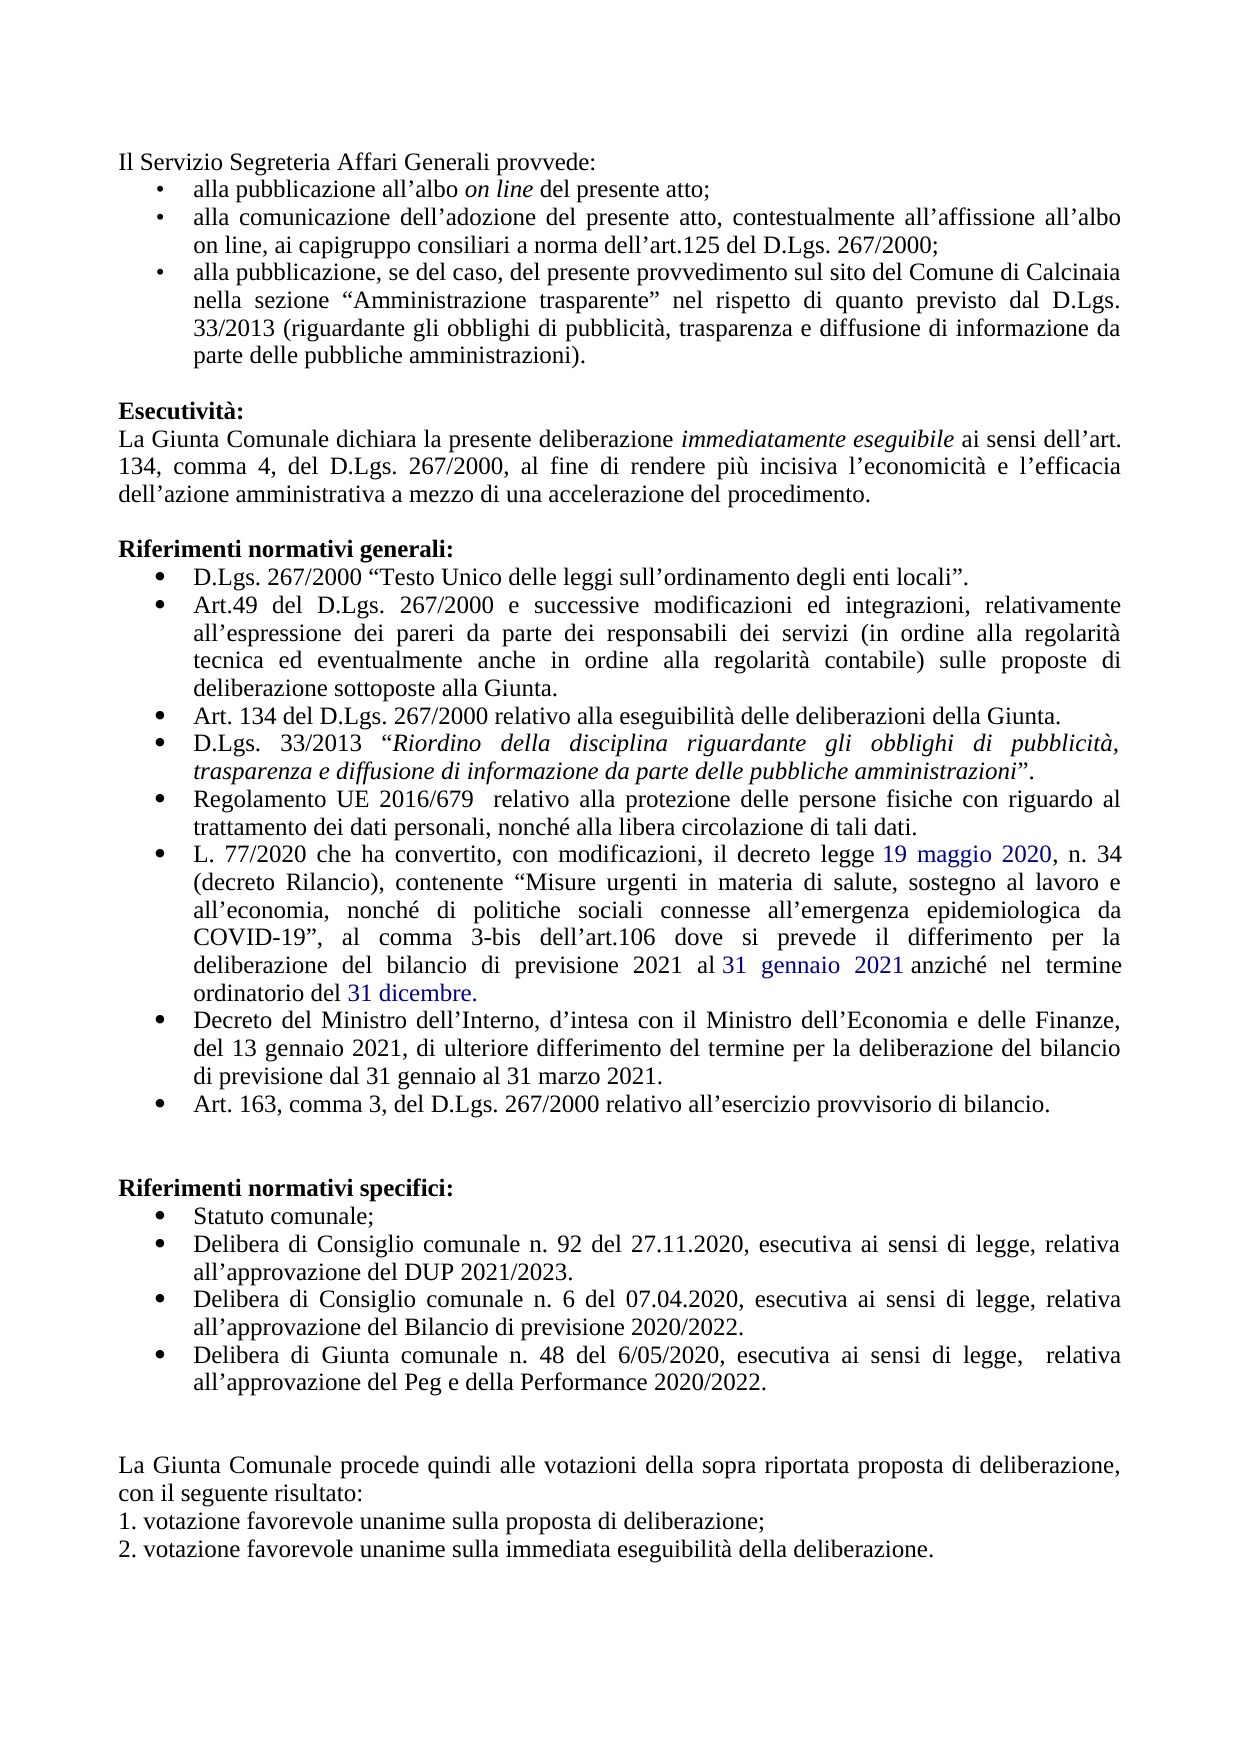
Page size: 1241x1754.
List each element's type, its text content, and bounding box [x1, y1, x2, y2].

list Delibera di Consiglio comunale n. 6 del 07.04.2020, esecutiva ai sensi di legge, relativa all’approvazione del Bilancio di previsione 2020/2022. [156, 1285, 1122, 1341]
text La Giunta Comunale dichiara la presente deliberazione immediatamente eseguibile ai sensi dell’art. 134, comma 4, del D.Lgs. 267/2000, al fine di rendere più incisiva l’economicità e l’efficacia dell’azione amministrativa a mezzo di una accelerazione del procedimento. [118, 425, 1122, 508]
text Riferimenti normativi specifici: [118, 1174, 1122, 1202]
text 2. votazione favorevole unanime sulla immediata eseguibilità della deliberazione. [118, 1535, 1122, 1562]
list D.Lgs. 33/2013 “Riordino della disciplina riguardante gli obblighi di pubblicità, trasparenza e diffusione di informazione da parte delle pubbliche amministrazioni”. [156, 729, 1122, 785]
text Riferimenti normativi generali: [118, 536, 1122, 563]
list alla pubblicazione all’albo on line del presente atto; [156, 175, 1122, 203]
text 1. votazione favorevole unanime sulla proposta di deliberazione; [118, 1507, 1122, 1535]
list Delibera di Giunta comunale n. 48 del 6/05/2020, esecutiva ai sensi di legge, relativa all’approvazione del Peg e della Performance 2020/2022. [156, 1341, 1122, 1396]
list Art.49 del D.Lgs. 267/2000 e successive modificazioni ed integrazioni, relativamente all’espressione dei pareri da parte dei responsabili dei servizi (in ordine alla regolarità tecnica ed eventualmente anche in ordine alla regolarità contabile) sulle proposte di deliberazione sottoposte alla Giunta. [156, 591, 1122, 702]
list Decreto del Ministro dell’Interno, d’intesa con il Ministro dell’Economia e delle Finanze, del 13 gennaio 2021, di ulteriore differimento del termine per la deliberazione del bilancio di previsione dal 31 gennaio al 31 marzo 2021. [156, 1007, 1122, 1090]
list Delibera di Consiglio comunale n. 92 del 27.11.2020, esecutiva ai sensi di legge, relativa all’approvazione del DUP 2021/2023. [156, 1230, 1122, 1285]
list Statuto comunale; [156, 1202, 1122, 1230]
list L. 77/2020 che ha convertito, con modificazioni, il decreto legge 19 maggio 2020, n. 34 (decreto Rilancio), contenente “Misure urgenti in materia di salute, sostegno al lavoro e all’economia, nonché di politiche sociali connesse all’emergenza epidemiologica da COVID-19”, al comma 3-bis dell’art.106 dove si prevede il differimento per la deliberazione del bilancio di previsione 2021 al 31 gennaio 2021 anziché nel termine ordinatorio del 31 dicembre. [156, 840, 1122, 1007]
text La Giunta Comunale procede quindi alle votazioni della sopra riportata proposta di deliberazione, con il seguente risultato: [118, 1452, 1122, 1507]
list Regolamento UE 2016/679 relativo alla protezione delle persone fisiche con riguardo al trattamento dei dati personali, nonché alla libera circolazione di tali dati. [156, 785, 1122, 840]
list Art. 134 del D.Lgs. 267/2000 relativo alla eseguibilità delle deliberazioni della Giunta. [156, 702, 1122, 729]
text Il Servizio Segreteria Affari Generali provvede: [118, 148, 1122, 175]
list alla pubblicazione, se del caso, del presente provvedimento sul sito del Comune di Calcinaia nella sezione “Amministrazione trasparente” nel rispetto di quanto previsto dal D.Lgs. 33/2013 (riguardante gli obblighi di pubblicità, trasparenza e diffusione di informazione da parte delle pubbliche amministrazioni). [156, 258, 1122, 369]
text Esecutività: [118, 397, 1122, 425]
list Art. 163, comma 3, del D.Lgs. 267/2000 relativo all’esercizio provvisorio di bilancio. [156, 1090, 1122, 1117]
list alla comunicazione dell’adozione del presente atto, contestualmente all’affissione all’albo on line, ai capigruppo consiliari a norma dell’art.125 del D.Lgs. 267/2000; [156, 203, 1122, 258]
list D.Lgs. 267/2000 “Testo Unico delle leggi sull’ordinamento degli enti locali”. [156, 563, 1122, 591]
